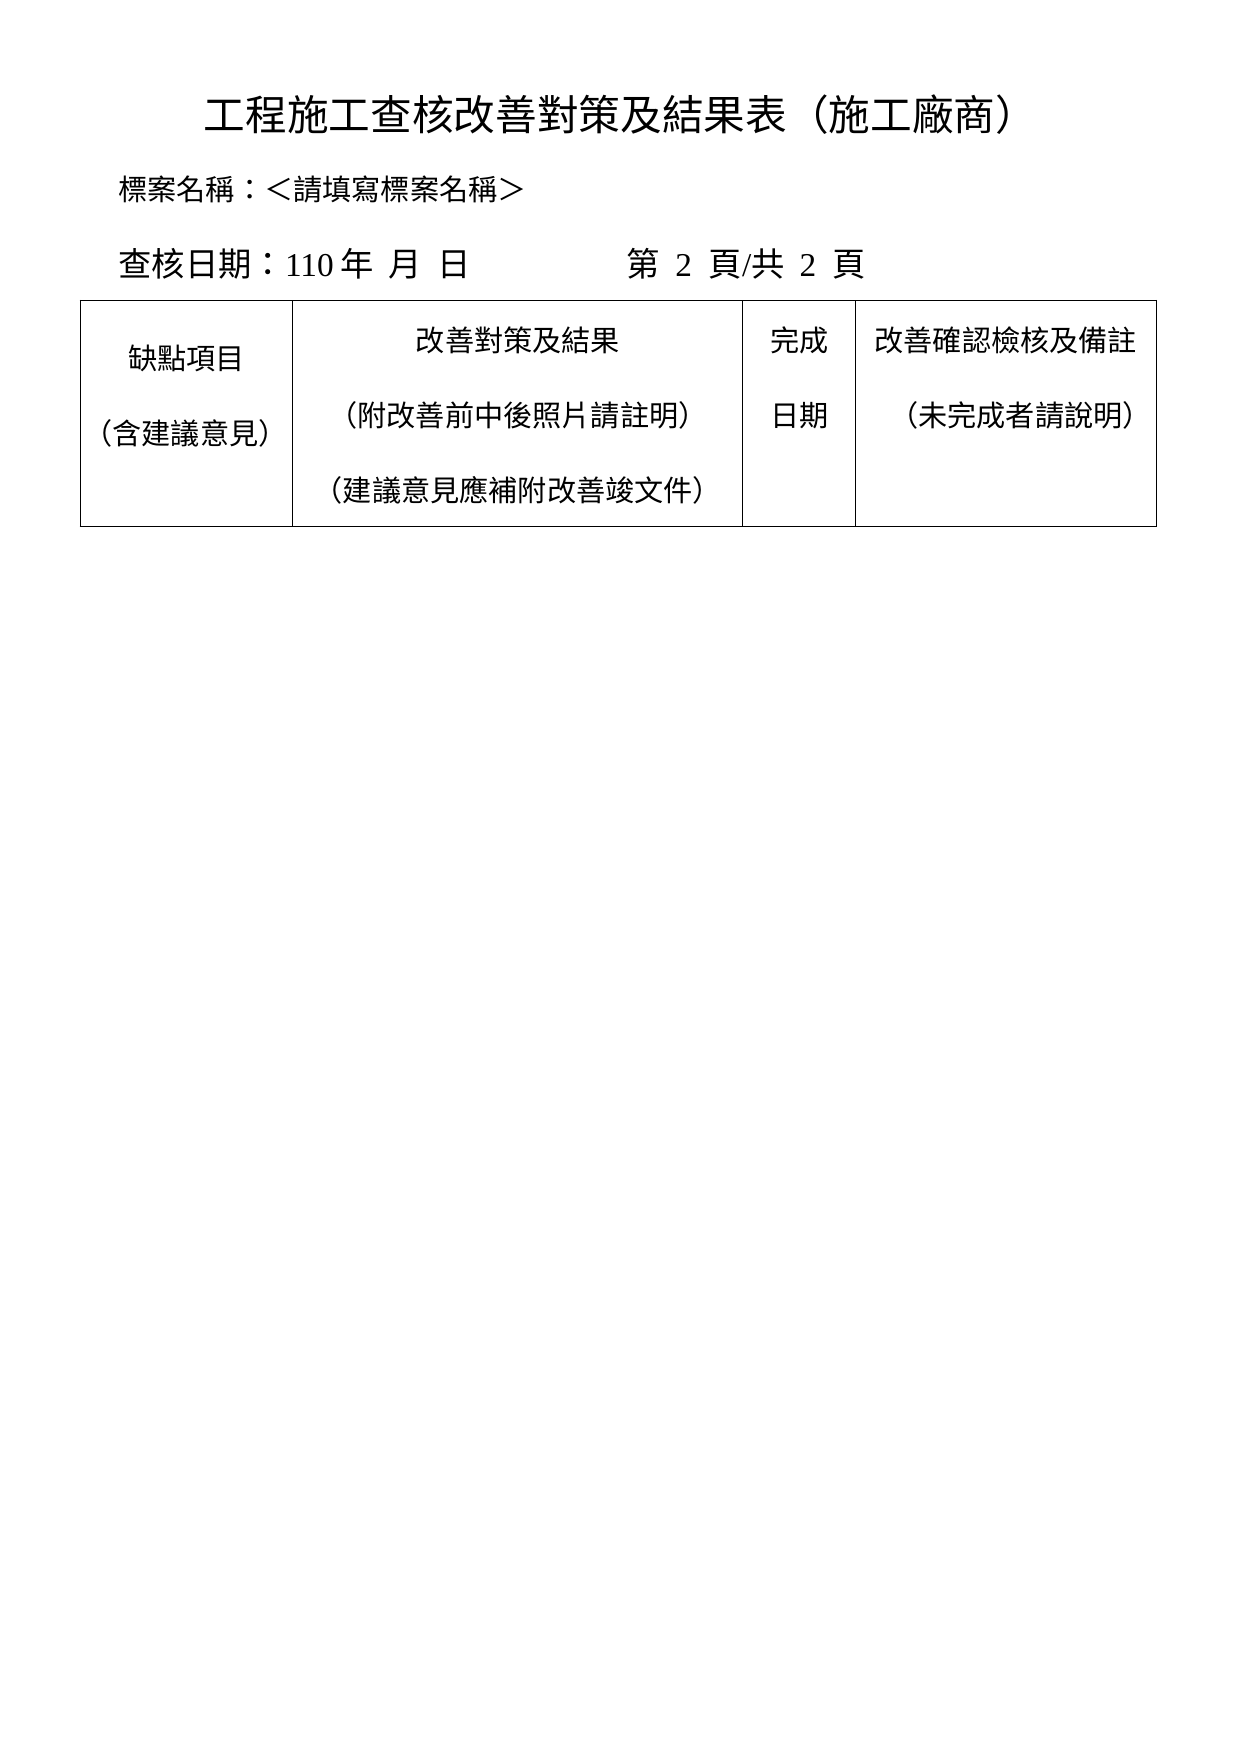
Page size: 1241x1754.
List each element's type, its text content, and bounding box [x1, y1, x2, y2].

text 標案名稱：＜請填寫標案名稱＞ [118, 150, 1122, 225]
table_header 完成 日期 [743, 301, 855, 526]
text 查核日期：110年 月 日 第 2 頁/共 2 頁 [118, 225, 1122, 300]
text 工程施工查核改善對策及結果表（施工廠商） [118, 75, 1122, 150]
table_header 缺點項目 （含建議意見） [81, 301, 292, 526]
table_header 改善確認檢核及備註 （未完成者請說明） 全 [856, 301, 1156, 526]
table_header 改善對策及結果 （附改善前中後照片請註明） （建議意見應補附改善竣文件） [293, 301, 742, 526]
